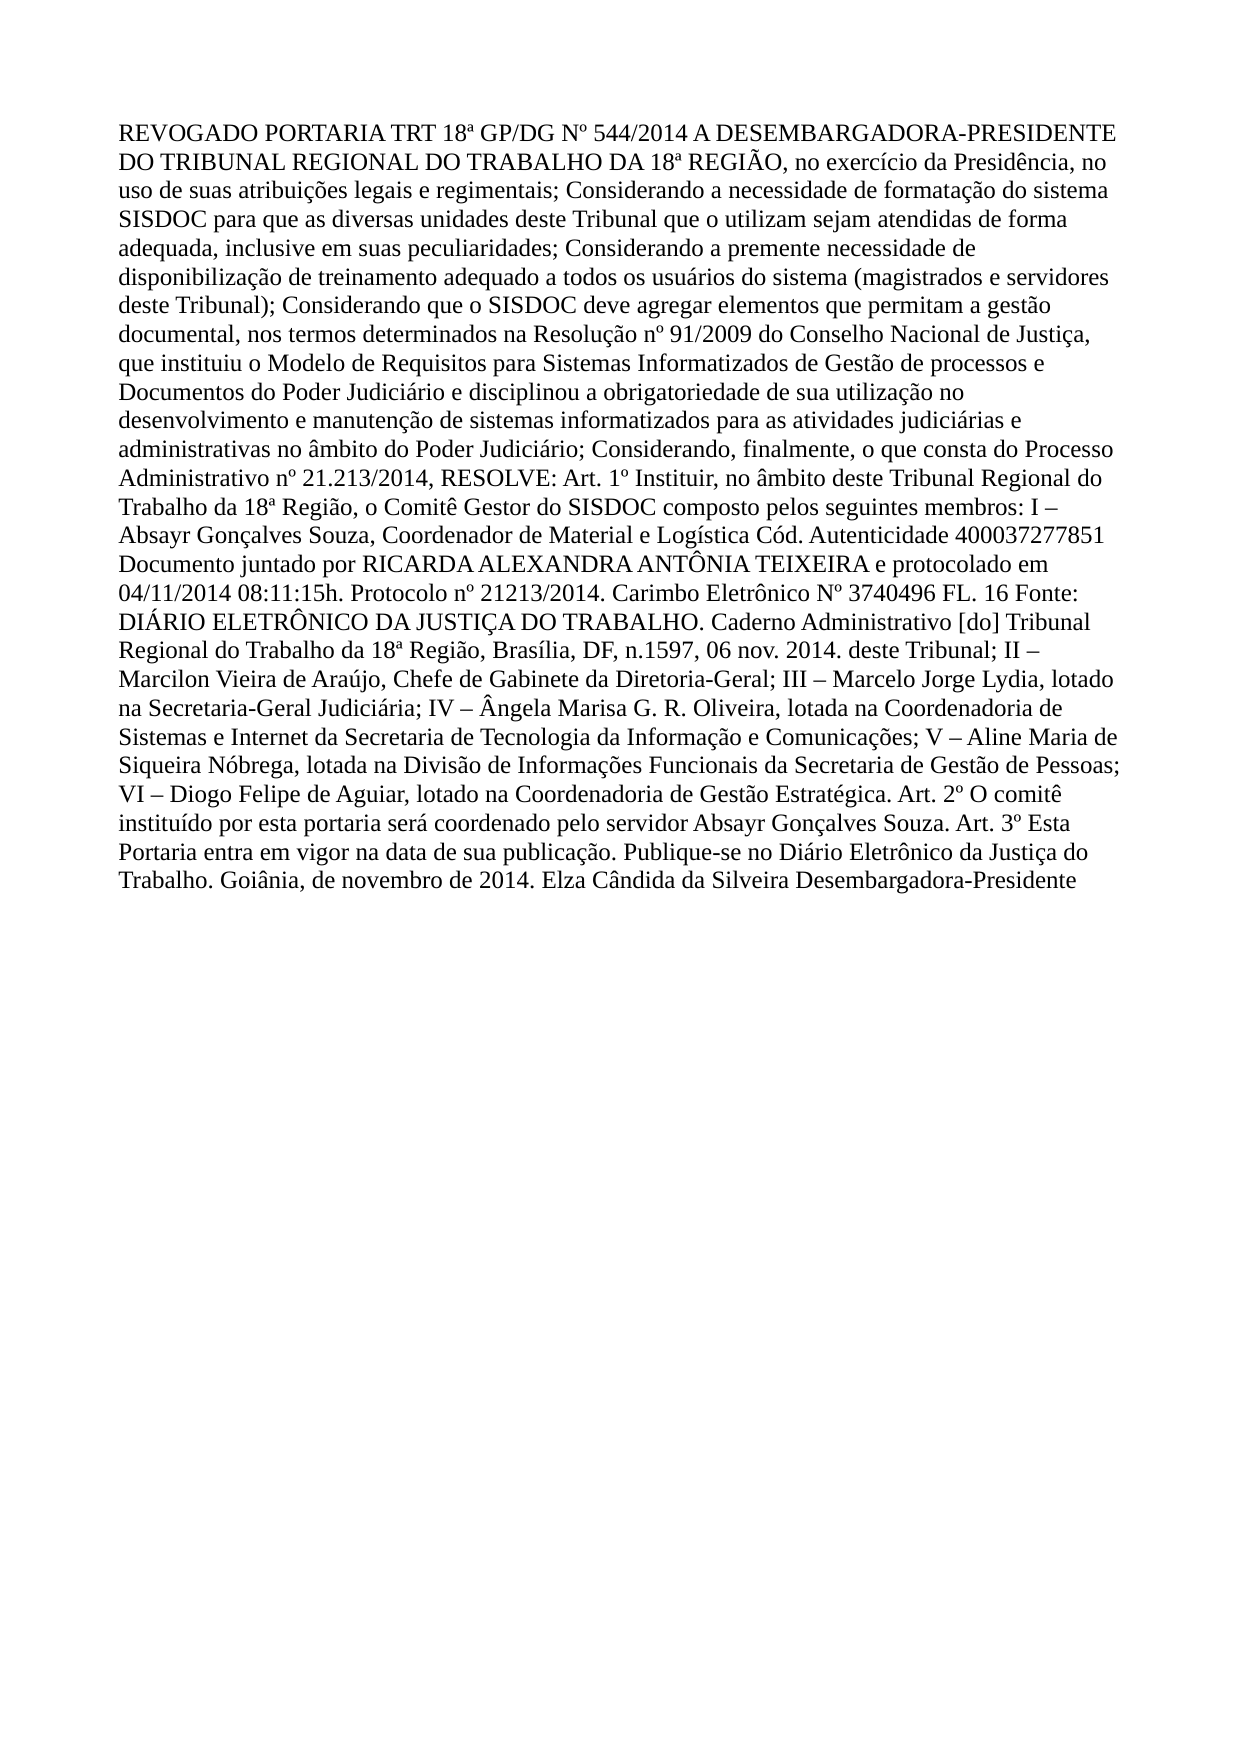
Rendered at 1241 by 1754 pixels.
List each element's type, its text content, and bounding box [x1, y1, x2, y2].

text REVOGADO PORTARIA TRT 18ª GP/DG Nº 544/2014 A DESEMBARGADORA-PRESIDENTE DO TRIBUNAL REGIONAL DO TRABALHO DA 18ª REGIÃO, no exercício da Presidência, no uso de suas atribuições legais e regimentais; Considerando a necessidade de formatação do sistema SISDOC para que as diversas unidades deste Tribunal que o utilizam sejam atendidas de forma adequada, inclusive em suas peculiaridades; Considerando a premente necessidade de disponibilização de treinamento adequado a todos os usuários do sistema (magistrados e servidores deste Tribunal); Considerando que o SISDOC deve agregar elementos que permitam a gestão documental, nos termos determinados na Resolução nº 91/2009 do Conselho Nacional de Justiça, que instituiu o Modelo de Requisitos para Sistemas Informatizados de Gestão de processos e Documentos do Poder Judiciário e disciplinou a obrigatoriedade de sua utilização no desenvolvimento e manutenção de sistemas informatizados para as atividades judiciárias e administrativas no âmbito do Poder Judiciário; Considerando, finalmente, o que consta do Processo Administrativo nº 21.213/2014, RESOLVE: Art. 1º Instituir, no âmbito deste Tribunal Regional do Trabalho da 18ª Região, o Comitê Gestor do SISDOC composto pelos seguintes membros: I – Absayr Gonçalves Souza, Coordenador de Material e Logística Cód. Autenticidade 400037277851 Documento juntado por RICARDA ALEXANDRA ANTÔNIA TEIXEIRA e protocolado em 04/11/2014 08:11:15h. Protocolo nº 21213/2014. Carimbo Eletrônico Nº 3740496 FL. 16 Fonte: DIÁRIO ELETRÔNICO DA JUSTIÇA DO TRABALHO. Caderno Administrativo [do] Tribunal Regional do Trabalho da 18ª Região, Brasília, DF, n.1597, 06 nov. 2014. deste Tribunal; II – Marcilon Vieira de Araújo, Chefe de Gabinete da Diretoria-Geral; III – Marcelo Jorge Lydia, lotado na Secretaria-Geral Judiciária; IV – Ângela Marisa G. R. Oliveira, lotada na Coordenadoria de Sistemas e Internet da Secretaria de Tecnologia da Informação e Comunicações; V – Aline Maria de Siqueira Nóbrega, lotada na Divisão de Informações Funcionais da Secretaria de Gestão de Pessoas; VI – Diogo Felipe de Aguiar, lotado na Coordenadoria de Gestão Estratégica. Art. 2º O comitê instituído por esta portaria será coordenado pelo servidor Absayr Gonçalves Souza. Art. 3º Esta Portaria entra em vigor na data de sua publicação. Publique-se no Diário Eletrônico da Justiça do Trabalho. Goiânia, de novembro de 2014. Elza Cândida da Silveira Desembargadora-Presidente [118, 118, 1122, 894]
